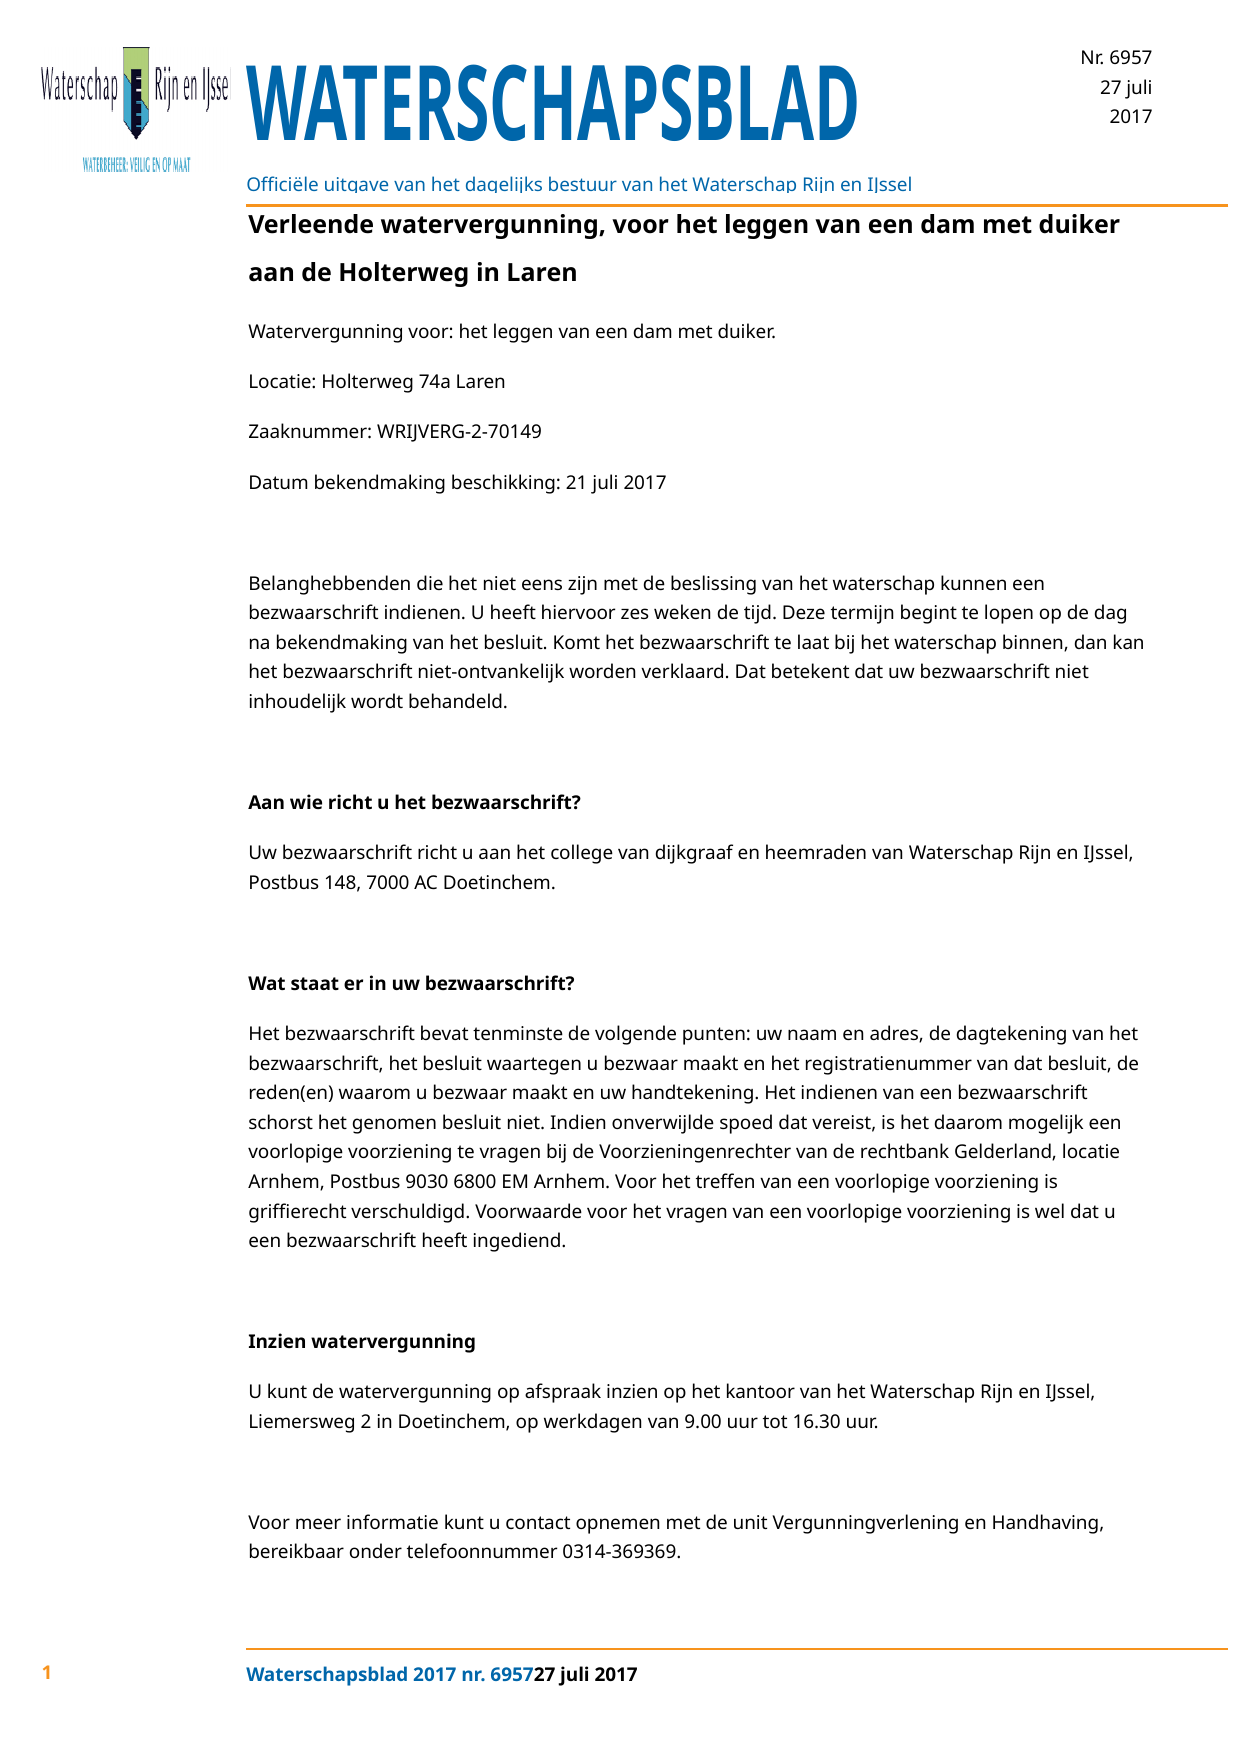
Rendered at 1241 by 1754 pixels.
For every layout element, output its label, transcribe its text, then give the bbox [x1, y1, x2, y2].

text Het bezwaarschrift bevat tenminste de volgende punten: uw naam en adres, de dagtekening van het bezwaarschrift, het besluit waartegen u bezwaar maakt en het registratienummer van dat besluit, de reden(en) waarom u bezwaar maakt en uw handtekening. Het indienen van een bezwaarschrift schorst het genomen besluit niet. Indien onverwijlde spoed dat vereist, is het daarom mogelijk een voorlopige voorziening te vragen bij de Voorzieningenrechter van de rechtbank Gelderland, locatie Arnhem, Postbus 9030 6800 EM Arnhem. Voor het treffen van een voorlopige voorziening is griffierecht verschuldigd. Voorwaarde voor het vragen van een voorlopige voorziening is wel dat u een bezwaarschrift heeft ingediend. [248, 1020, 1152, 1253]
text Belanghebbenden die het niet eens zijn met de beslissing van het waterschap kunnen een bezwaarschrift indienen. U heeft hiervoor zes weken de tijd. Deze termijn begint te lopen op de dag na bekendmaking van het besluit. Komt het bezwaarschrift te laat bij het waterschap binnen, dan kan het bezwaarschrift niet-ontvankelijk worden verklaard. Dat betekent dat uw bezwaarschrift niet inhoudelijk wordt behandeld. [248, 570, 1152, 714]
text Zaaknummer: WRIJVERG-2-70149 [248, 419, 1152, 444]
text Datum bekendmaking beschikking: 21 juli 2017 [248, 469, 1152, 495]
text U kunt de watervergunning op afspraak inzien op het kantoor van het Waterschap Rijn en IJssel, Liemersweg 2 in Doetinchem, op werkdagen van 9.00 uur tot 16.30 uur. [248, 1379, 1152, 1434]
text Locatie: Holterweg 74a Laren [248, 368, 1152, 394]
text Aan wie richt u het bezwaarschrift? [248, 789, 1152, 815]
text Inzien watervergunning [248, 1328, 1152, 1354]
text Watervergunning voor: het leggen van een dam met duiker. [248, 318, 1152, 344]
picture [41, 47, 231, 172]
text Voor meer informatie kunt u contact opnemen met de unit Vergunningverlening en Handhaving, bereikbaar onder telefoonnummer 0314-369369. [248, 1509, 1152, 1564]
text Verleende watervergunning, voor het leggen van een dam met duiker aan de Holterweg in Laren [248, 207, 1152, 288]
text Wat staat er in uw bezwaarschrift? [248, 970, 1152, 996]
text Uw bezwaarschrift richt u aan het college van dijkgraaf en heemraden van Waterschap Rijn en IJssel, Postbus 148, 7000 AC Doetinchem. [248, 839, 1152, 895]
